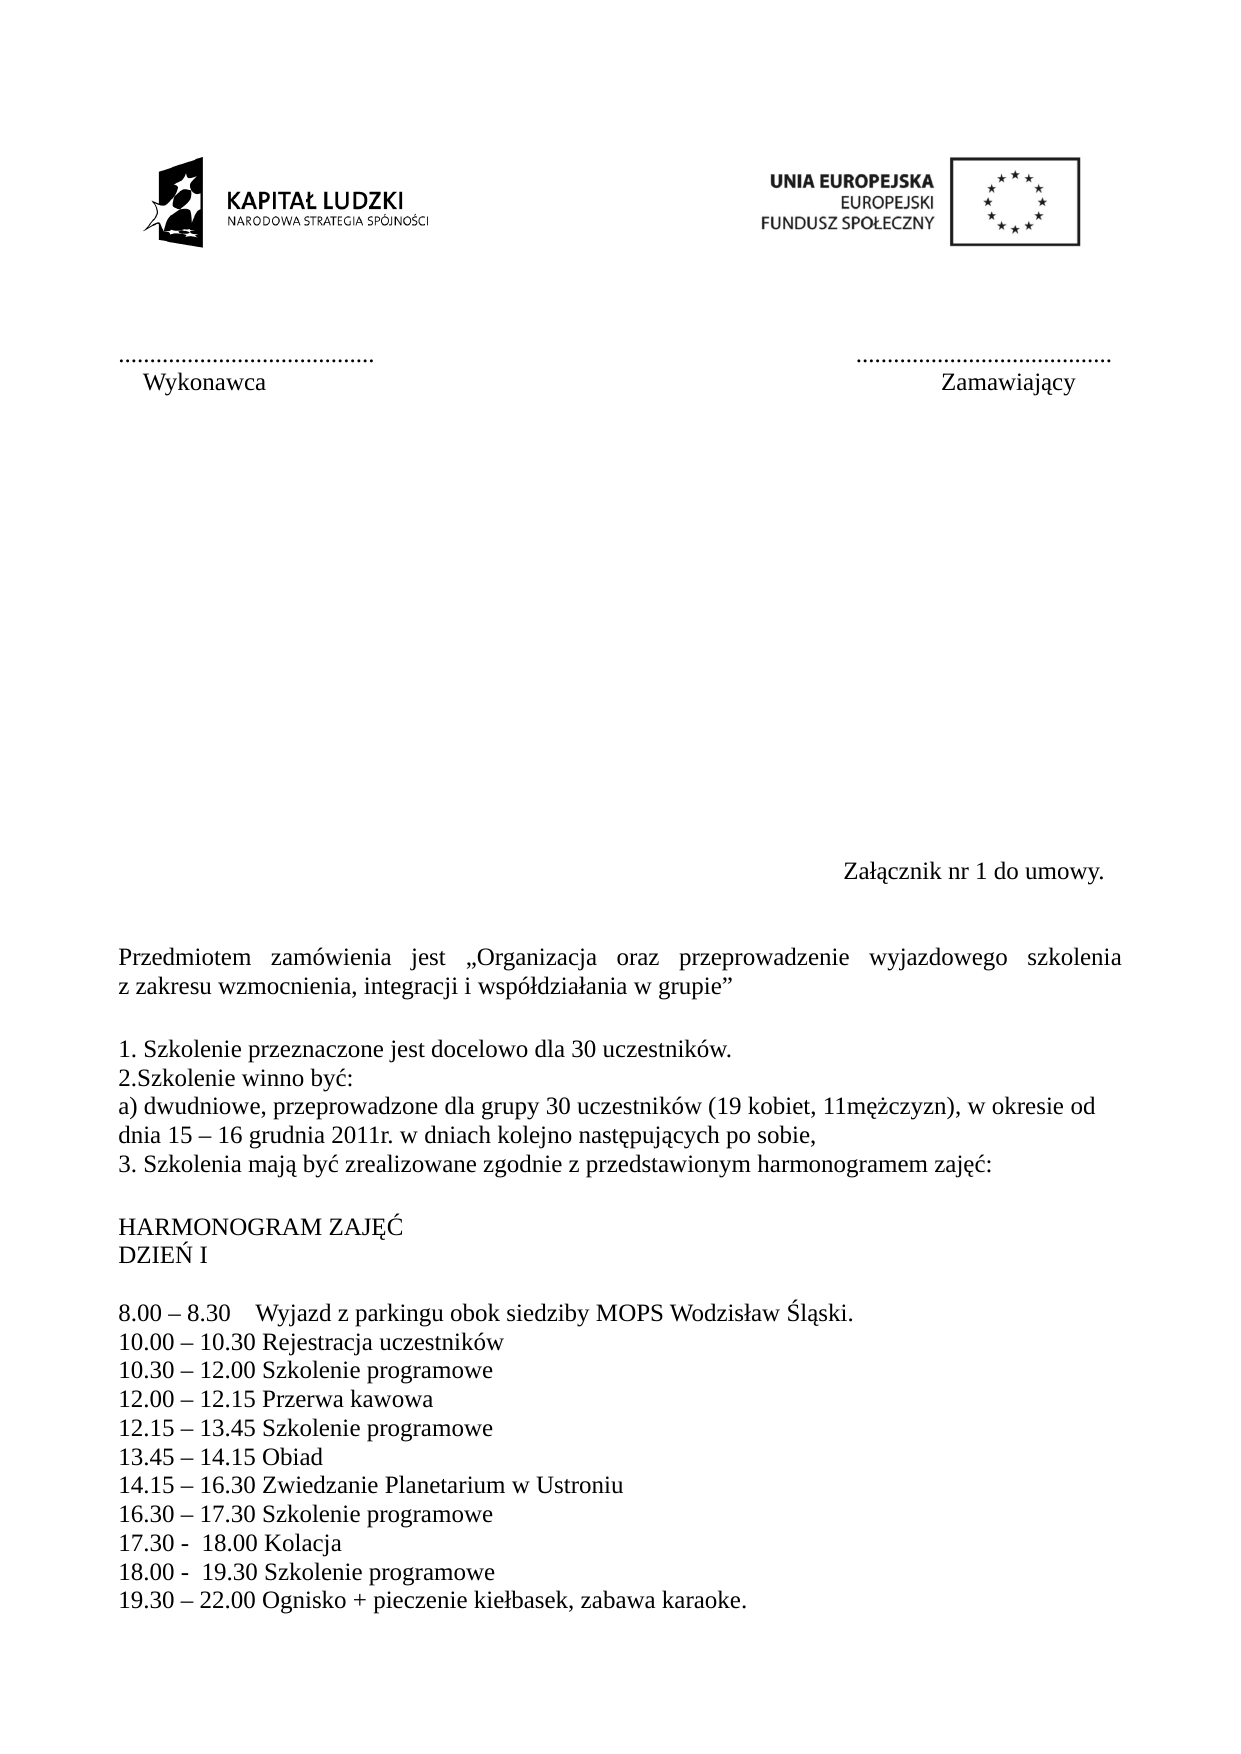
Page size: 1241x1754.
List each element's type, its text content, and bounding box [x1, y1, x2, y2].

picture [118, 118, 1122, 282]
text ......................................... ......................................... [118, 339, 1122, 367]
text 14.15 – 16.30 Zwiedzanie Planetarium w Ustroniu [118, 1471, 1122, 1499]
text 19.30 – 22.00 Ognisko + pieczenie kiełbasek, zabawa karaoke. [118, 1586, 1122, 1614]
text DZIEŃ I [118, 1241, 1122, 1269]
text 10.30 – 12.00 Szkolenie programowe [118, 1356, 1122, 1384]
text Załącznik nr 1 do umowy. [118, 856, 1122, 885]
text HARMONOGRAM ZAJĘĆ [118, 1212, 1122, 1241]
text Wykonawca Zamawiający [118, 367, 1122, 396]
text 8.00 – 8.30 Wyjazd z parkingu obok siedziby MOPS Wodzisław Śląski. [118, 1298, 1122, 1327]
text 16.30 – 17.30 Szkolenie programowe [118, 1499, 1122, 1528]
text a) dwudniowe, przeprowadzone dla grupy 30 uczestników (19 kobiet, 11mężczyzn), w okresie od dnia 15 – 16 grudnia 2011r. w dniach kolejno następujących po sobie, [118, 1091, 1122, 1149]
text 1. Szkolenie przeznaczone jest docelowo dla 30 uczestników. 2.Szkolenie winno być: [118, 1034, 1122, 1091]
text Przedmiotem zamówienia jest „Organizacja oraz przeprowadzenie wyjazdowego szkolenia z zakresu wzmocnienia, integracji i współdziałania w grupie” [118, 942, 1122, 1000]
text 3. Szkolenia mają być zrealizowane zgodnie z przedstawionym harmonogramem zajęć: [118, 1149, 1122, 1178]
text 12.15 – 13.45 Szkolenie programowe [118, 1413, 1122, 1442]
text 17.30 - 18.00 Kolacja 18.00 - 19.30 Szkolenie programowe [118, 1528, 1122, 1586]
text 13.45 – 14.15 Obiad [118, 1442, 1122, 1471]
text 12.00 – 12.15 Przerwa kawowa [118, 1384, 1122, 1413]
text 10.00 – 10.30 Rejestracja uczestników [118, 1327, 1122, 1356]
